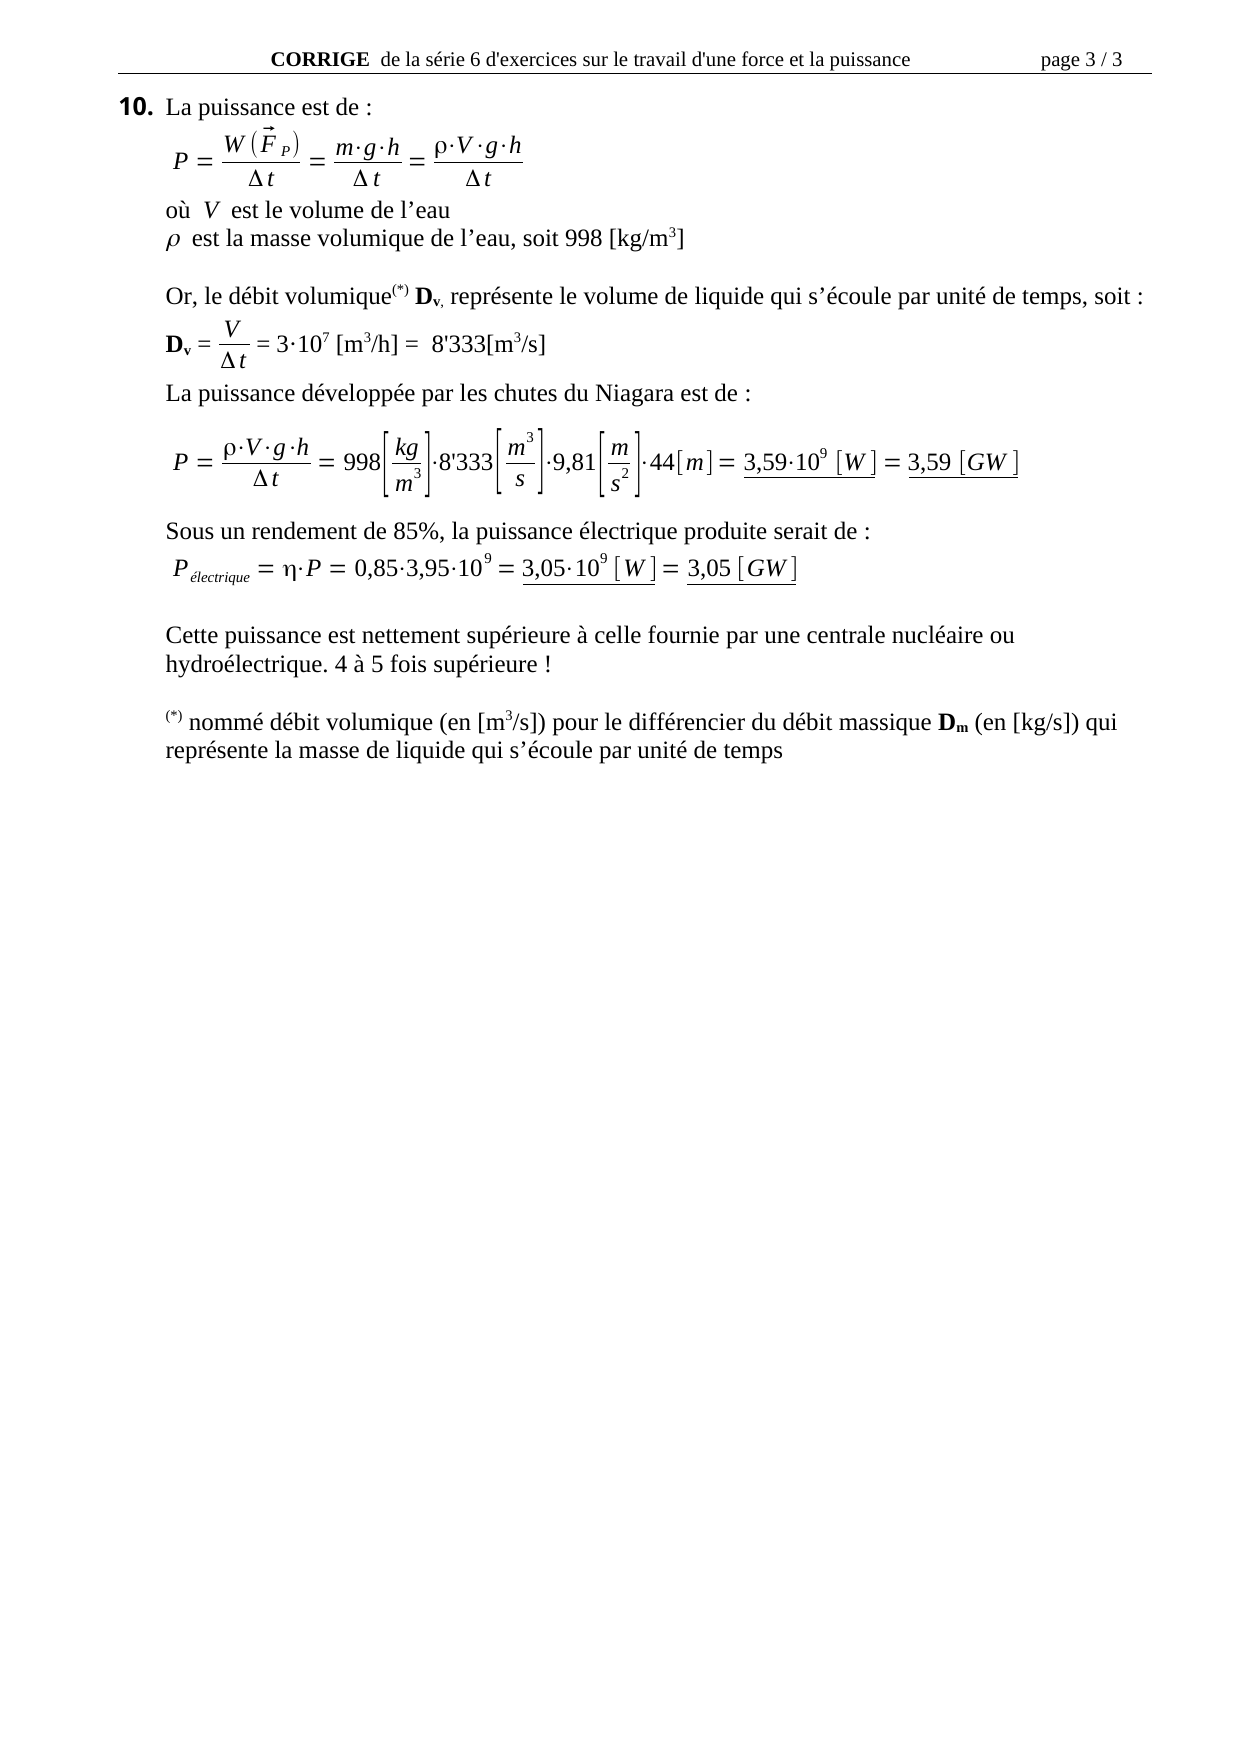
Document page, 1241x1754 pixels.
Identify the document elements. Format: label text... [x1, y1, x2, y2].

text Cette puissance est nettement supérieure à celle fournie par une centrale nucléaire ou hydroélectrique. 4 à 5 fois supérieure ! [118, 545, 1152, 678]
text 10. La puissance est de : [118, 89, 1152, 123]
text (*) nommé débit volumique (en [m3/s]) pour le différencier du débit massique Dm (en [kg/s]) qui représente la masse de liquide qui s’écoule par unité de temps [118, 707, 1152, 764]
text La puissance développée par les chutes du Niagara est de : [118, 378, 1152, 406]
text Sous un rendement de 85%, la puissance électrique produite serait de : [118, 516, 1152, 545]
text où V est le volume de l’eau [118, 195, 1152, 223]
text  est la masse volumique de l’eau, soit 998 [kg/m3] [118, 223, 1152, 252]
text Or, le débit volumique(*) Dv, représente le volume de liquide qui s’écoule par unité de temps, soit : Dv == 3·107 [m3/h] = 8'333[m3/s] [118, 281, 1152, 378]
